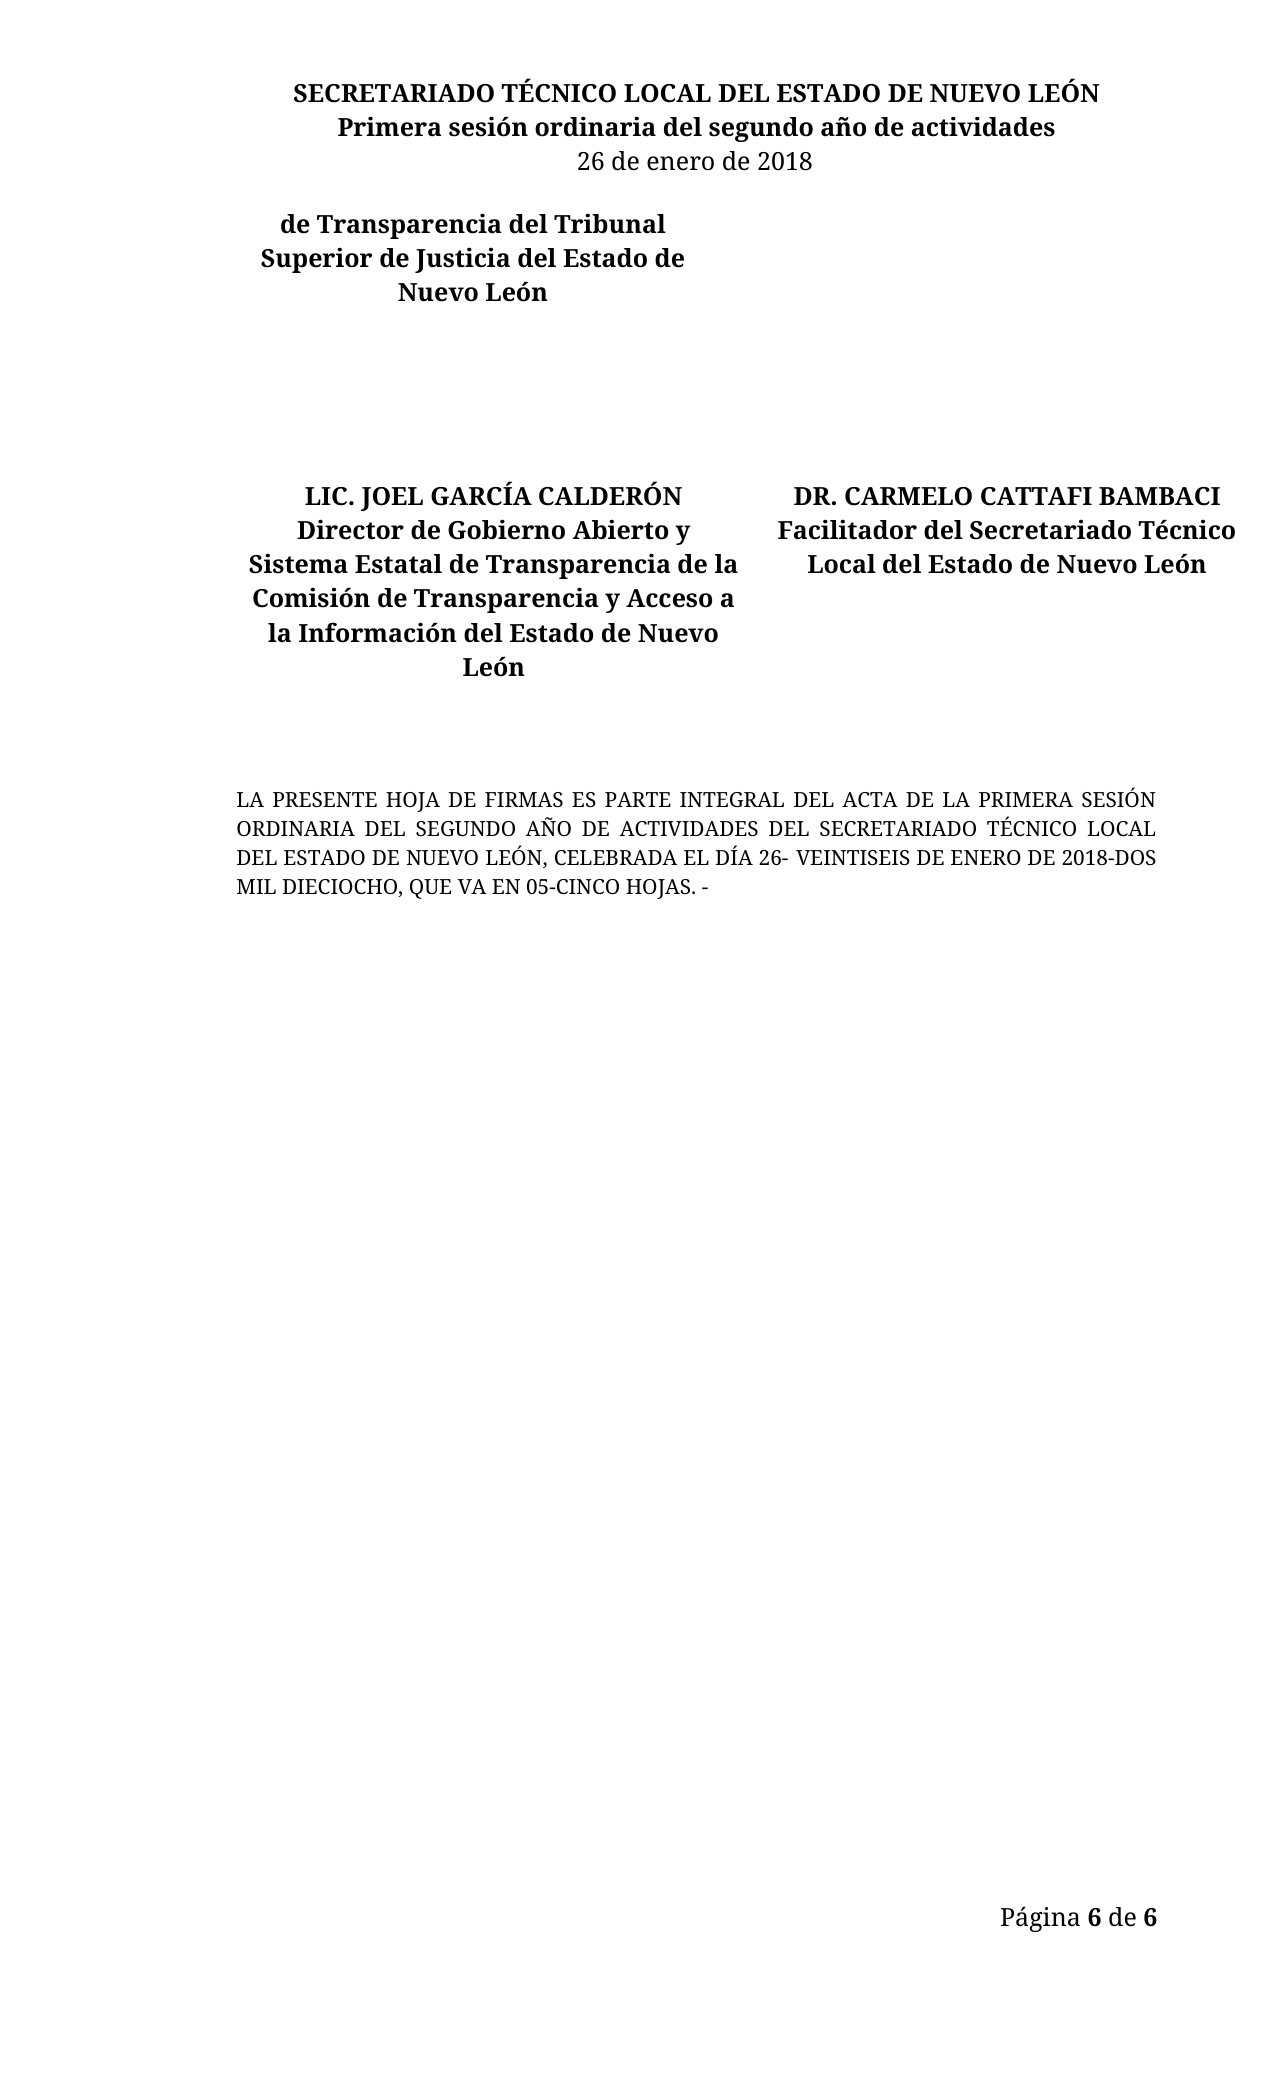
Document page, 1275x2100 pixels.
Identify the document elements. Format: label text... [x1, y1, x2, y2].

text LA PRESENTE HOJA DE FIRMAS ES PARTE INTEGRAL DEL ACTA DE LA PRIMERA SESIÓN ORDINARIA DEL SEGUNDO AÑO DE ACTIVIDADES DEL SECRETARIADO TÉCNICO LOCAL DEL ESTADO DE NUEVO LEÓN, CELEBRADA EL DÍA 26- VEINTISEIS DE ENERO DE 2018-DOS MIL DIECIOCHO, QUE VA EN 05-CINCO HOJAS. - [236, 786, 1157, 900]
table_header [218, 206, 1192, 309]
table_header LIC. JOEL GARCÍA CALDERÓN Director de Gobierno Abierto y Sistema Estatal de Transparencia de la Comisión de Transparencia y Acceso a la Información del Estado de Nuevo León [236, 479, 751, 683]
table_header DR. CARMELO CATTAFI BAMBACI Facilitador del Secretariado Técnico Local del Estado de Nuevo León [751, 479, 1263, 683]
table_header [716, 206, 1193, 308]
table_header de Transparencia del Tribunal Superior de Justicia del Estado de Nuevo León [229, 206, 716, 308]
